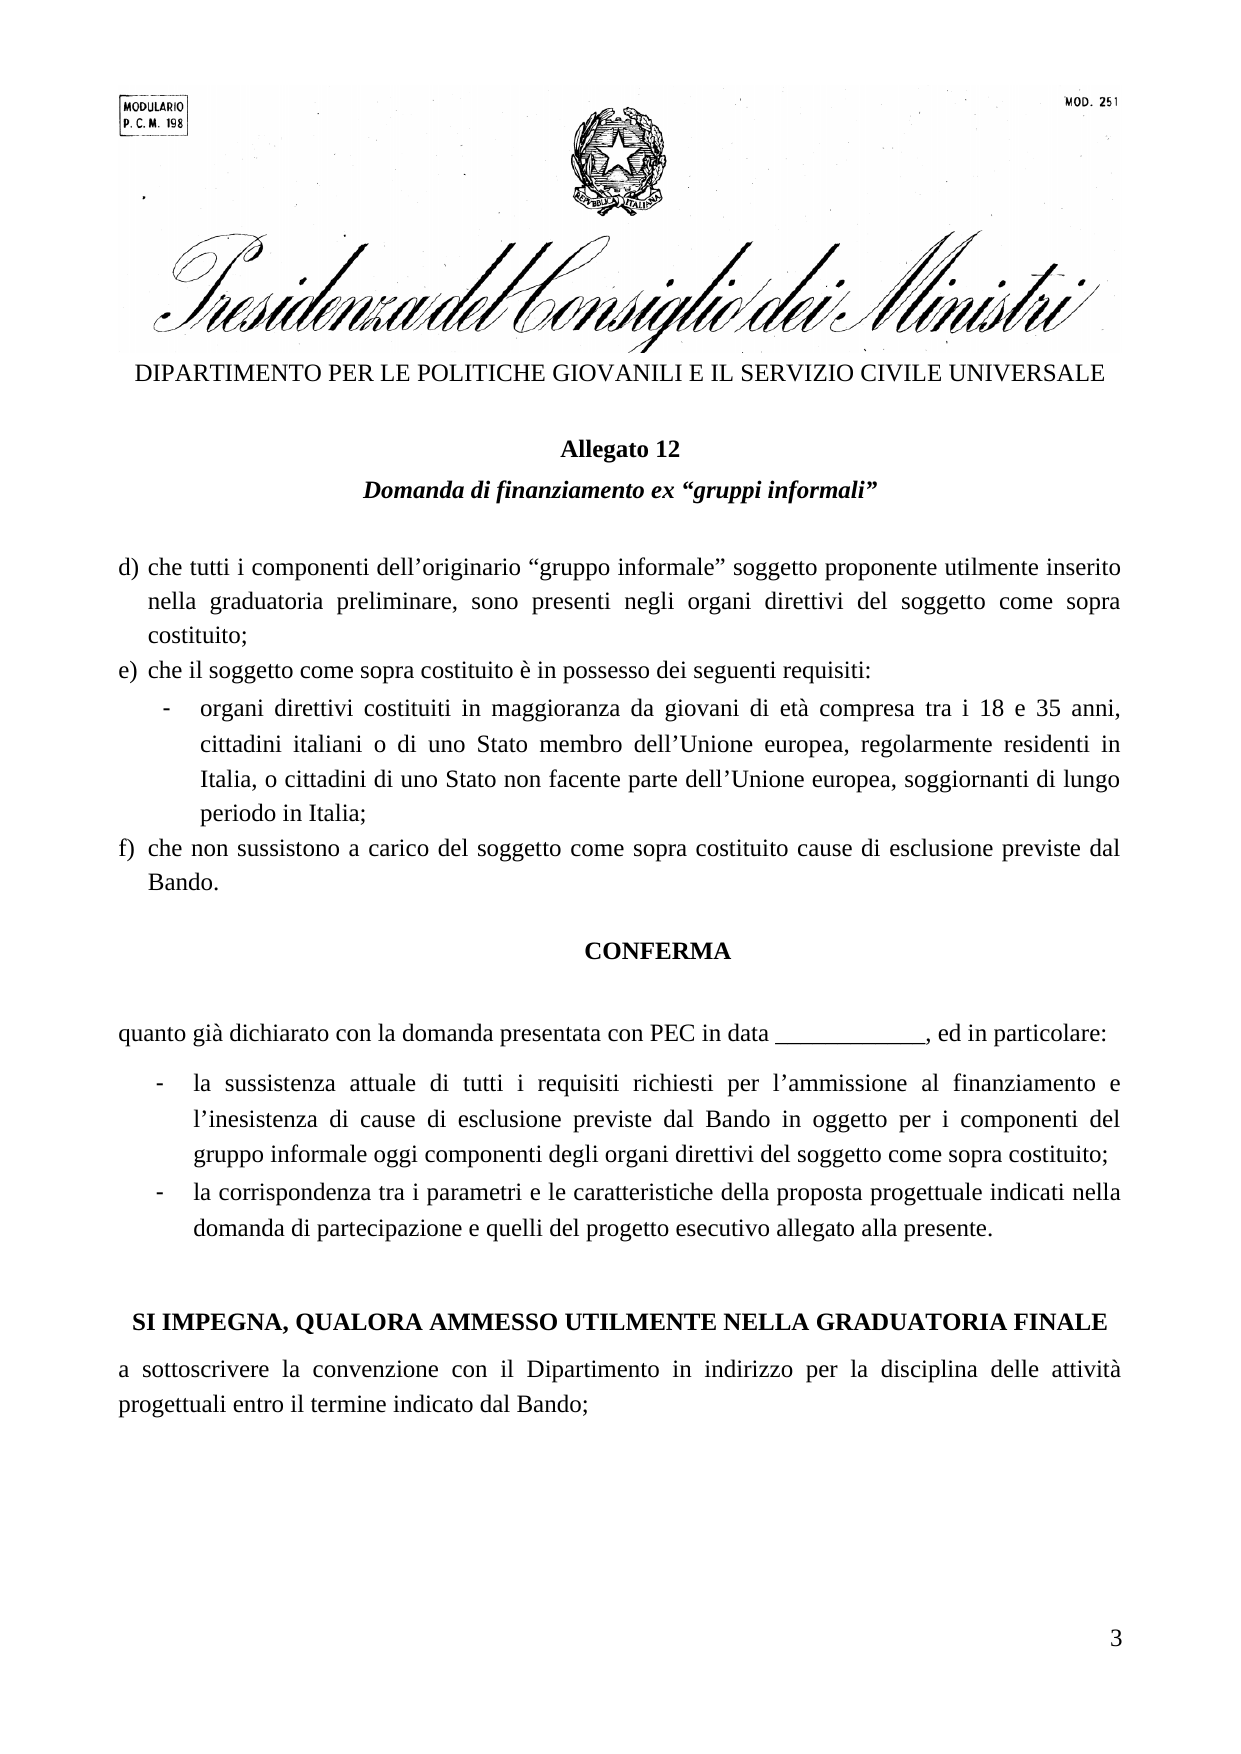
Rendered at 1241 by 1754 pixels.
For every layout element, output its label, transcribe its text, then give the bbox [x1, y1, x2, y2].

list la sussistenza attuale di tutti i requisiti richiesti per l’ammissione al finanziamento e l’inesistenza di cause di esclusione previste dal Bando in oggetto per i componenti del gruppo informale oggi componenti degli organi direttivi del soggetto come sopra costituito; [156, 1065, 1122, 1168]
list che non sussistono a carico del soggetto come sopra costituito cause di esclusione previste dal Bando. [118, 833, 1122, 896]
list organi direttivi costituiti in maggioranza da giovani di età compresa tra i 18 e 35 anni, cittadini italiani o di uno Stato membro dell’Unione europea, regolarmente residenti in Italia, o cittadini di uno Stato non facente parte dell’Unione europea, soggiornanti di lungo periodo in Italia; [162, 689, 1122, 827]
text a sottoscrivere la convenzione con il Dipartimento in indirizzo per la disciplina delle attività progettuali entro il termine indicato dal Bando; [118, 1354, 1122, 1417]
list CONFERMA [193, 936, 1122, 965]
list che tutti i componenti dell’originario “gruppo informale” soggetto proponente utilmente inserito nella graduatoria preliminare, sono presenti negli organi direttivi del soggetto come sopra costituito; [118, 552, 1122, 649]
list la corrispondenza tra i parametri e le caratteristiche della proposta progettuale indicati nella domanda di partecipazione e quelli del progetto esecutivo allegato alla presente. [156, 1173, 1122, 1242]
list che il soggetto come sopra costituito è in possesso dei seguenti requisiti: [118, 655, 1122, 684]
text SI IMPEGNA, QUALORA AMMESSO UTILMENTE NELLA GRADUATORIA FINALE [118, 1307, 1122, 1336]
text quanto già dichiarato con la domanda presentata con PEC in data ____________, ed in particolare: [118, 1018, 1122, 1046]
